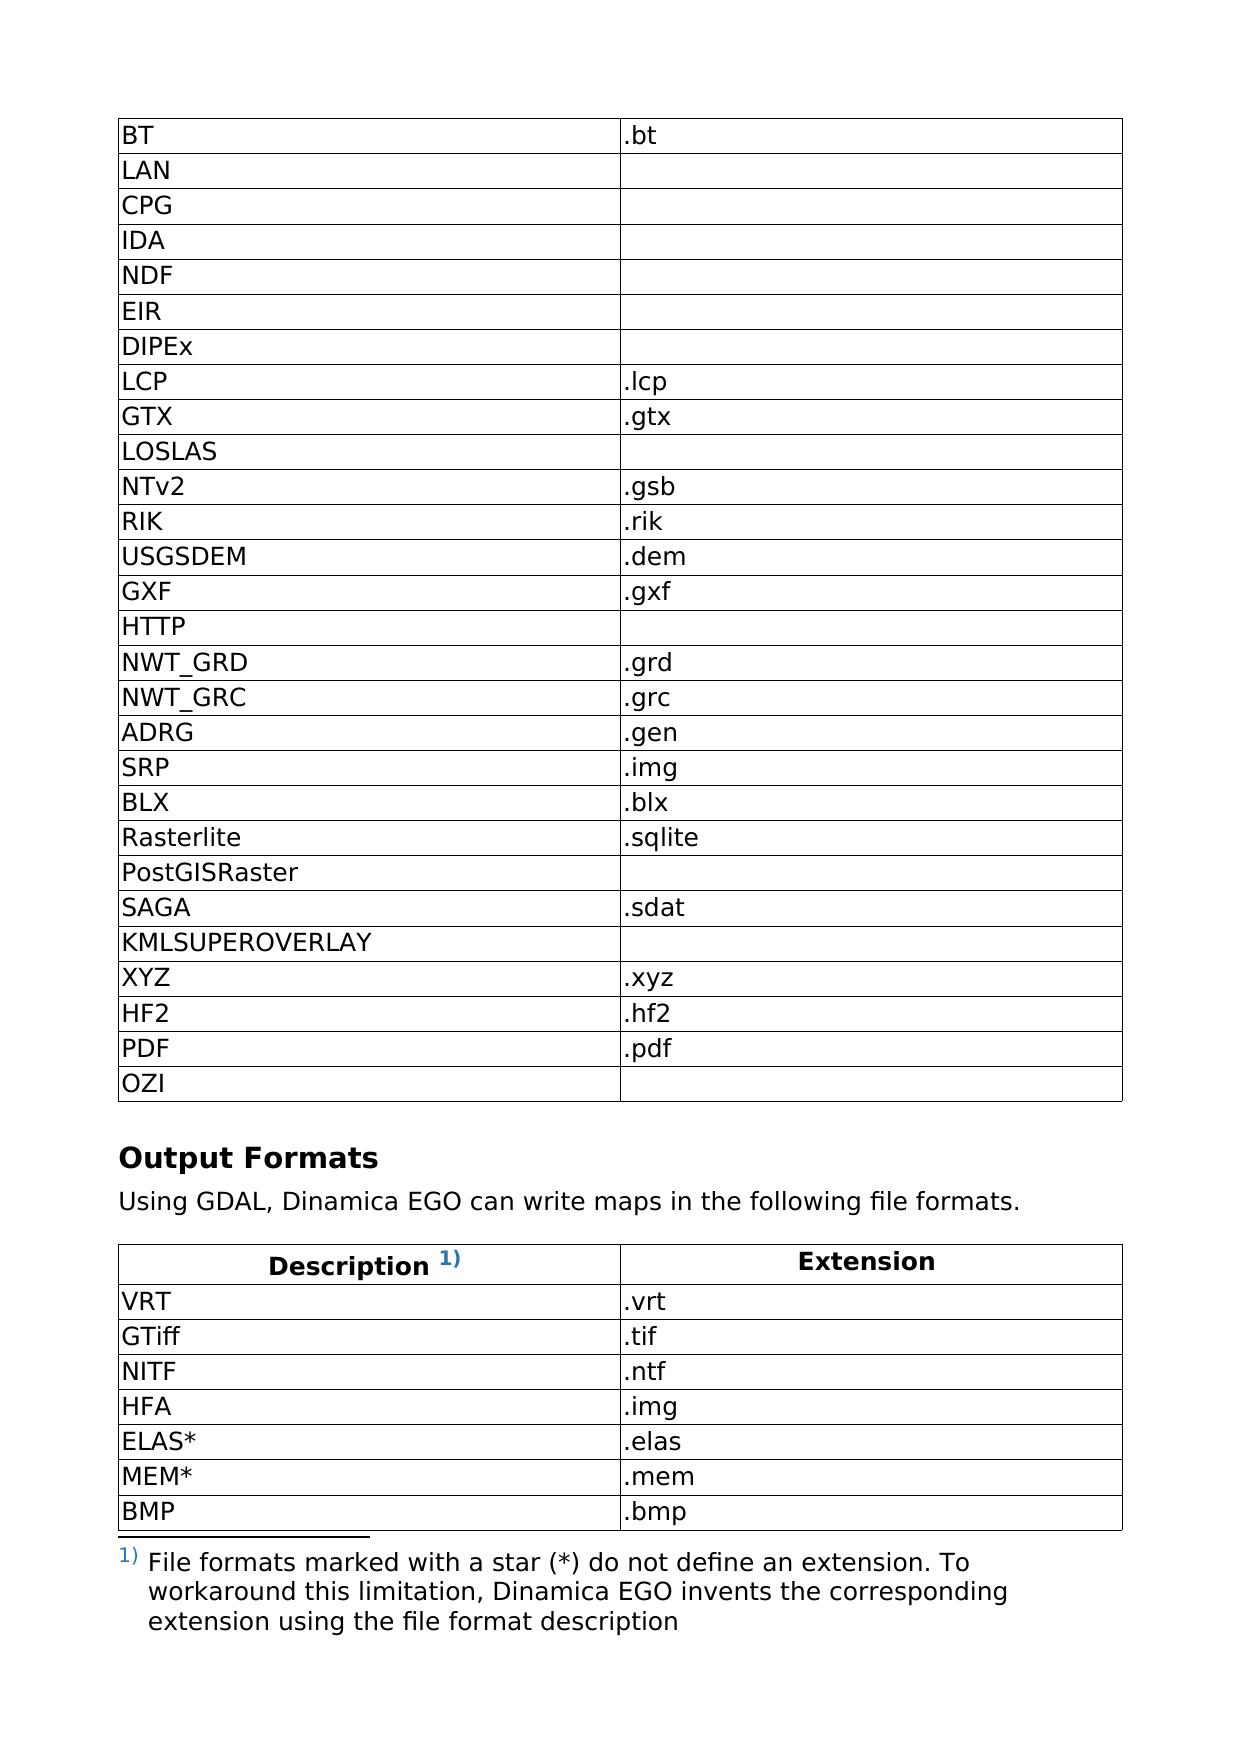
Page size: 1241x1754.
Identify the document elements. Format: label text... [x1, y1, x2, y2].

table_cell NWT_GRC [119, 681, 620, 715]
table_cell LAN [119, 154, 620, 188]
table_cell .dem [621, 540, 1122, 574]
table_cell SAGA [119, 891, 620, 926]
table_cell .gen [621, 716, 1122, 750]
table_cell [621, 1067, 1122, 1101]
table_cell .grc [621, 681, 1122, 715]
table_cell BMP [119, 1496, 620, 1529]
table_cell [621, 295, 1122, 329]
table_cell IDA [119, 225, 620, 258]
table_cell EIR [119, 295, 620, 329]
table_cell .vrt [621, 1285, 1122, 1319]
table_cell .gtx [621, 400, 1122, 434]
table_cell .tif [621, 1320, 1122, 1354]
table_cell .grd [621, 646, 1122, 680]
table_cell DIPEx [119, 330, 620, 364]
table_cell LOSLAS [119, 435, 620, 469]
table_cell .rik [621, 505, 1122, 539]
table_cell .bt [621, 119, 1122, 153]
table_cell GTX [119, 400, 620, 434]
table_cell .img [621, 1390, 1122, 1424]
table_cell .ntf [621, 1355, 1122, 1389]
table_cell KMLSUPEROVERLAY [119, 927, 620, 961]
table_cell GTiff [119, 1320, 620, 1354]
table_cell BT [119, 119, 620, 153]
table_cell [621, 435, 1122, 469]
table_cell .bmp [621, 1496, 1122, 1529]
table_cell .sqlite [621, 821, 1122, 855]
table_cell CPG [119, 189, 620, 223]
table_header Extension [621, 1245, 1122, 1284]
table_cell USGSDEM [119, 540, 620, 574]
table_cell [621, 611, 1122, 645]
table_cell [621, 189, 1122, 223]
table_cell .elas [621, 1425, 1122, 1459]
table_cell .gsb [621, 470, 1122, 504]
table_cell MEM* [119, 1460, 620, 1494]
table_cell SRP [119, 751, 620, 785]
table_cell [621, 260, 1122, 294]
table_cell [621, 225, 1122, 258]
table_cell .xyz [621, 962, 1122, 996]
table_cell .blx [621, 786, 1122, 820]
table_cell .img [621, 751, 1122, 785]
text Using GDAL, Dinamica EGO can write maps in the following file formats. [118, 1187, 1122, 1217]
table_header Description [119, 1245, 620, 1284]
table_cell .lcp [621, 365, 1122, 399]
table_cell .mem [621, 1460, 1122, 1494]
subtitle Output Formats [118, 1141, 1122, 1175]
table_cell ELAS* [119, 1425, 620, 1459]
table_cell HFA [119, 1390, 620, 1424]
table_cell .gxf [621, 576, 1122, 609]
table_cell HTTP [119, 611, 620, 645]
table_cell XYZ [119, 962, 620, 996]
table_cell HF2 [119, 997, 620, 1031]
table_cell OZI [119, 1067, 620, 1101]
table_cell .hf2 [621, 997, 1122, 1031]
table_cell .sdat [621, 891, 1122, 926]
table_cell .pdf [621, 1032, 1122, 1066]
table_cell RIK [119, 505, 620, 539]
table_cell [621, 330, 1122, 364]
table_cell PDF [119, 1032, 620, 1066]
table_cell Rasterlite [119, 821, 620, 855]
table_cell [621, 856, 1122, 890]
table_cell NDF [119, 260, 620, 294]
table_cell [621, 154, 1122, 188]
table_cell [621, 927, 1122, 961]
table_cell GXF [119, 576, 620, 609]
table_cell LCP [119, 365, 620, 399]
table_cell NTv2 [119, 470, 620, 504]
table_cell NITF [119, 1355, 620, 1389]
table_cell NWT_GRD [119, 646, 620, 680]
table_cell PostGISRaster [119, 856, 620, 890]
table_cell BLX [119, 786, 620, 820]
table_cell VRT [119, 1285, 620, 1319]
table_cell ADRG [119, 716, 620, 750]
